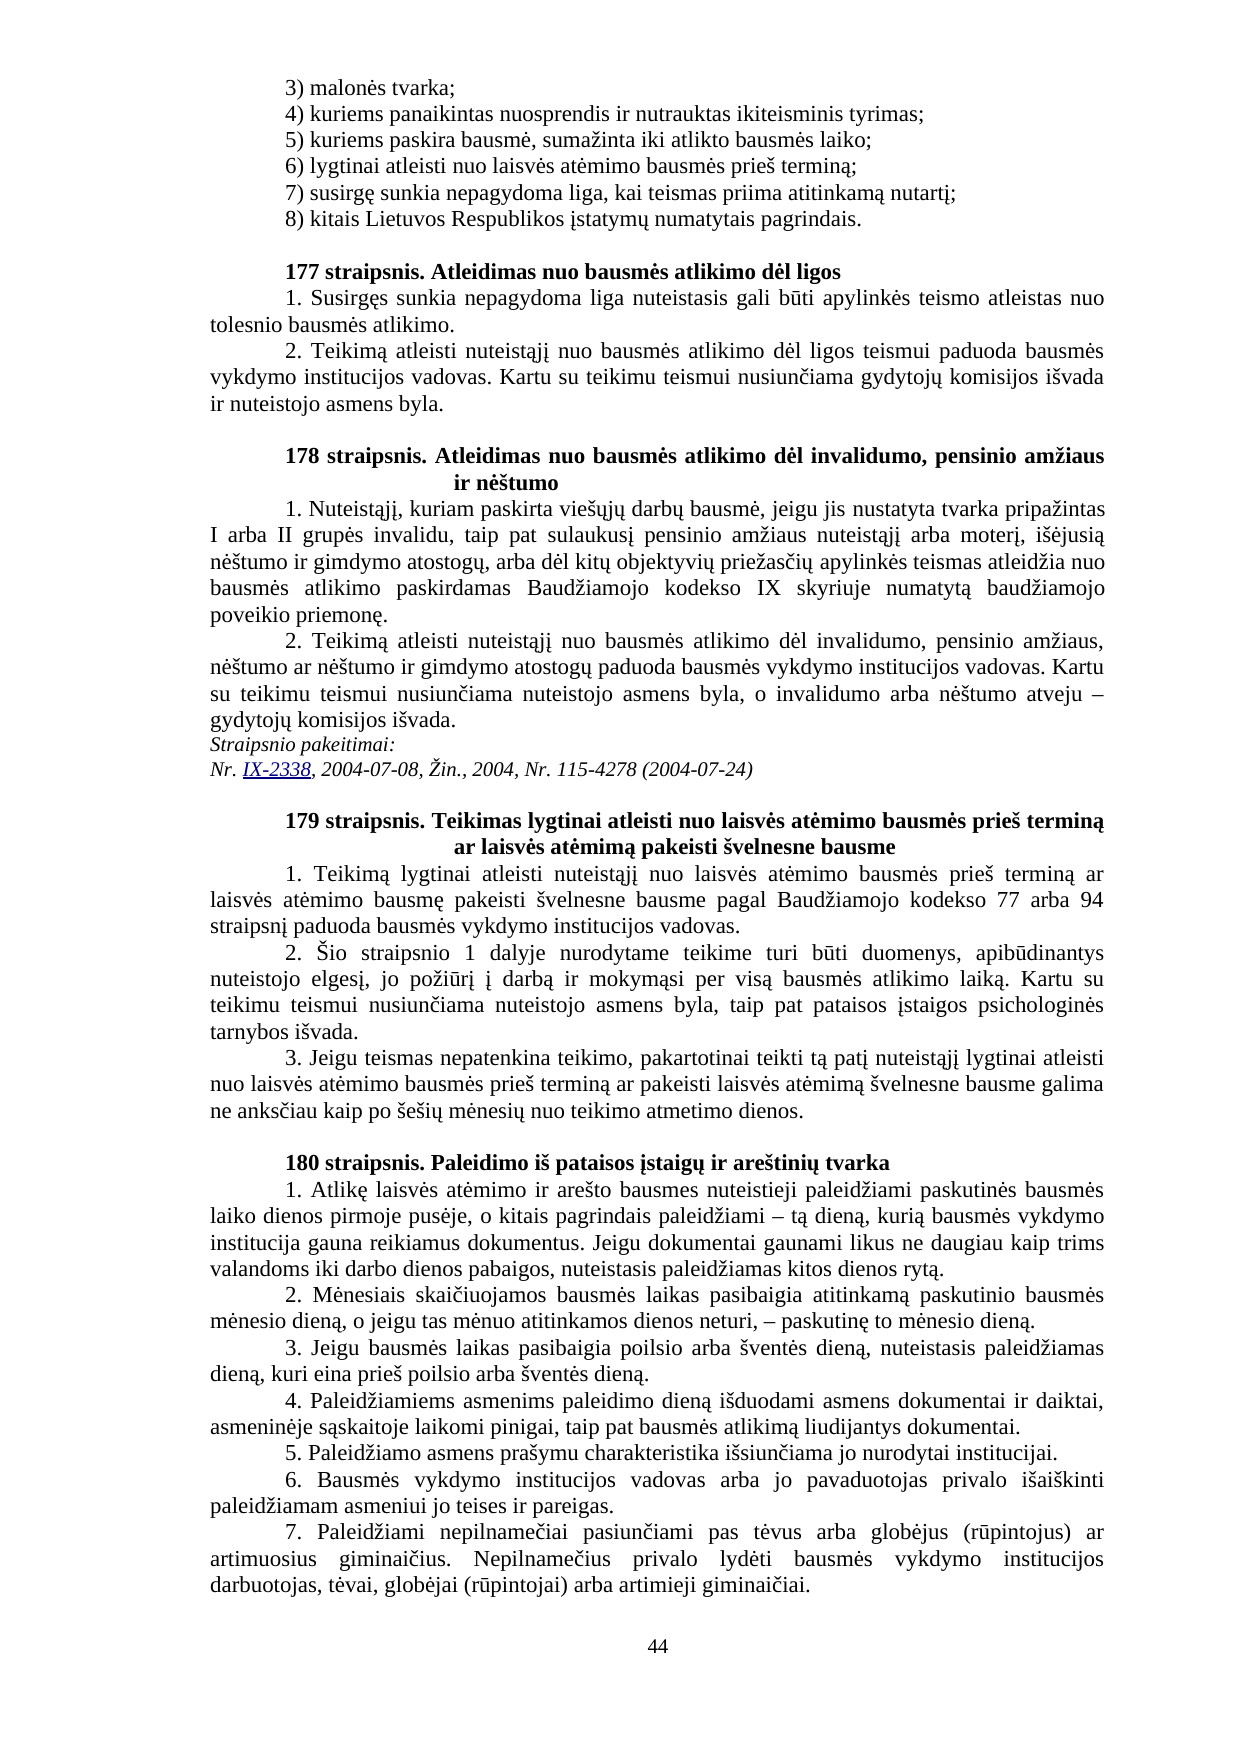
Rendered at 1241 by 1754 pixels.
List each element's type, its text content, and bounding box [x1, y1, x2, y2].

text 7) susirgę sunkia nepagydoma liga, kai teismas priima atitinkamą nutartį; [210, 179, 1106, 205]
text 4. Paleidžiamiems asmenims paleidimo dieną išduodami asmens dokumentai ir daiktai, asmeninėje sąskaitoje laikomi pinigai, taip pat bausmės atlikimą liudijantys dokumentai. [210, 1387, 1106, 1439]
text 3) malonės tvarka; [210, 73, 1106, 100]
text 2. Šio straipsnio 1 dalyje nurodytame teikime turi būti duomenys, apibūdinantys nuteistojo elgesį, jo požiūrį į darbą ir mokymąsi per visą bausmės atlikimo laiką. Kartu su teikimu teismui nusiunčiama nuteistojo asmens byla, taip pat pataisos įstaigos psichologinės tarnybos išvada. [210, 939, 1106, 1044]
text 1. Atlikę laisvės atėmimo ir arešto bausmes nuteistieji paleidžiami paskutinės bausmės laiko dienos pirmoje pusėje, o kitais pagrindais paleidžiami – tą dieną, kurią bausmės vykdymo institucija gauna reikiamus dokumentus. Jeigu dokumentai gaunami likus ne daugiau kaip trims valandoms iki darbo dienos pabaigos, nuteistasis paleidžiamas kitos dienos rytą. [210, 1176, 1106, 1281]
text 5) kuriems paskira bausmė, sumažinta iki atlikto bausmės laiko; [210, 126, 1106, 153]
text 7. Paleidžiami nepilnamečiai pasiunčiami pas tėvus arba globėjus (rūpintojus) ar artimuosius giminaičius. Nepilnamečius privalo lydėti bausmės vykdymo institucijos darbuotojas, tėvai, globėjai (rūpintojai) arba artimieji giminaičiai. [210, 1518, 1106, 1597]
text 179 straipsnis. Teikimas lygtinai atleisti nuo laisvės atėmimo bausmės prieš terminą ar laisvės atėmimą pakeisti švelnesne bausme [285, 807, 1106, 859]
text 6. Bausmės vykdymo institucijos vadovas arba jo pavaduotojas privalo išaiškinti paleidžiamam asmeniui jo teises ir pareigas. [210, 1466, 1106, 1518]
text 2. Teikimą atleisti nuteistąjį nuo bausmės atlikimo dėl ligos teismui paduoda bausmės vykdymo institucijos vadovas. Kartu su teikimu teismui nusiunčiama gydytojų komisijos išvada ir nuteistojo asmens byla. [210, 337, 1106, 416]
text 2. Mėnesiais skaičiuojamos bausmės laikas pasibaigia atitinkamą paskutinio bausmės mėnesio dieną, o jeigu tas mėnuo atitinkamos dienos neturi, – paskutinę to mėnesio dieną. [210, 1281, 1106, 1334]
text 1. Teikimą lygtinai atleisti nuteistąjį nuo laisvės atėmimo bausmės prieš terminą ar laisvės atėmimo bausmę pakeisti švelnesne bausme pagal Baudžiamojo kodekso 77 arba 94 straipsnį paduoda bausmės vykdymo institucijos vadovas. [210, 859, 1106, 939]
text 5. Paleidžiamo asmens prašymu charakteristika išsiunčiama jo nurodytai institucijai. [210, 1439, 1106, 1466]
text 177 straipsnis. Atleidimas nuo bausmės atlikimo dėl ligos [210, 258, 1106, 284]
text Nr. IX-2338, 2004-07-08, Žin., 2004, Nr. 115-4278 (2004-07-24) [210, 756, 1106, 781]
text 1. Nuteistąjį, kuriam paskirta viešųjų darbų bausmė, jeigu jis nustatyta tvarka pripažintas I arba II grupės invalidu, taip pat sulaukusį pensinio amžiaus nuteistąjį arba moterį, išėjusią nėštumo ir gimdymo atostogų, arba dėl kitų objektyvių priežasčių apylinkės teismas atleidžia nuo bausmės atlikimo paskirdamas Baudžiamojo kodekso IX skyriuje numatytą baudžiamojo poveikio priemonę. [210, 495, 1106, 627]
text 2. Teikimą atleisti nuteistąjį nuo bausmės atlikimo dėl invalidumo, pensinio amžiaus, nėštumo ar nėštumo ir gimdymo atostogų paduoda bausmės vykdymo institucijos vadovas. Kartu su teikimu teismui nusiunčiama nuteistojo asmens byla, o invalidumo arba nėštumo atveju – gydytojų komisijos išvada. [210, 627, 1106, 732]
text 180 straipsnis. Paleidimo iš pataisos įstaigų ir areštinių tvarka [210, 1149, 1106, 1176]
text 8) kitais Lietuvos Respublikos įstatymų numatytais pagrindais. [210, 205, 1106, 232]
text 6) lygtinai atleisti nuo laisvės atėmimo bausmės prieš terminą; [210, 153, 1106, 179]
text 3. Jeigu teismas nepatenkina teikimo, pakartotinai teikti tą patį nuteistąjį lygtinai atleisti nuo laisvės atėmimo bausmės prieš terminą ar pakeisti laisvės atėmimą švelnesne bausme galima ne anksčiau kaip po šešių mėnesių nuo teikimo atmetimo dienos. [210, 1044, 1106, 1123]
text 3. Jeigu bausmės laikas pasibaigia poilsio arba šventės dieną, nuteistasis paleidžiamas dieną, kuri eina prieš poilsio arba šventės dieną. [210, 1334, 1106, 1387]
text 4) kuriems panaikintas nuosprendis ir nutrauktas ikiteisminis tyrimas; [210, 100, 1106, 126]
text 178 straipsnis. Atleidimas nuo bausmės atlikimo dėl invalidumo, pensinio amžiaus ir nėštumo [285, 442, 1106, 495]
text 1. Susirgęs sunkia nepagydoma liga nuteistasis gali būti apylinkės teismo atleistas nuo tolesnio bausmės atlikimo. [210, 284, 1106, 337]
text Straipsnio pakeitimai: [210, 732, 1106, 756]
